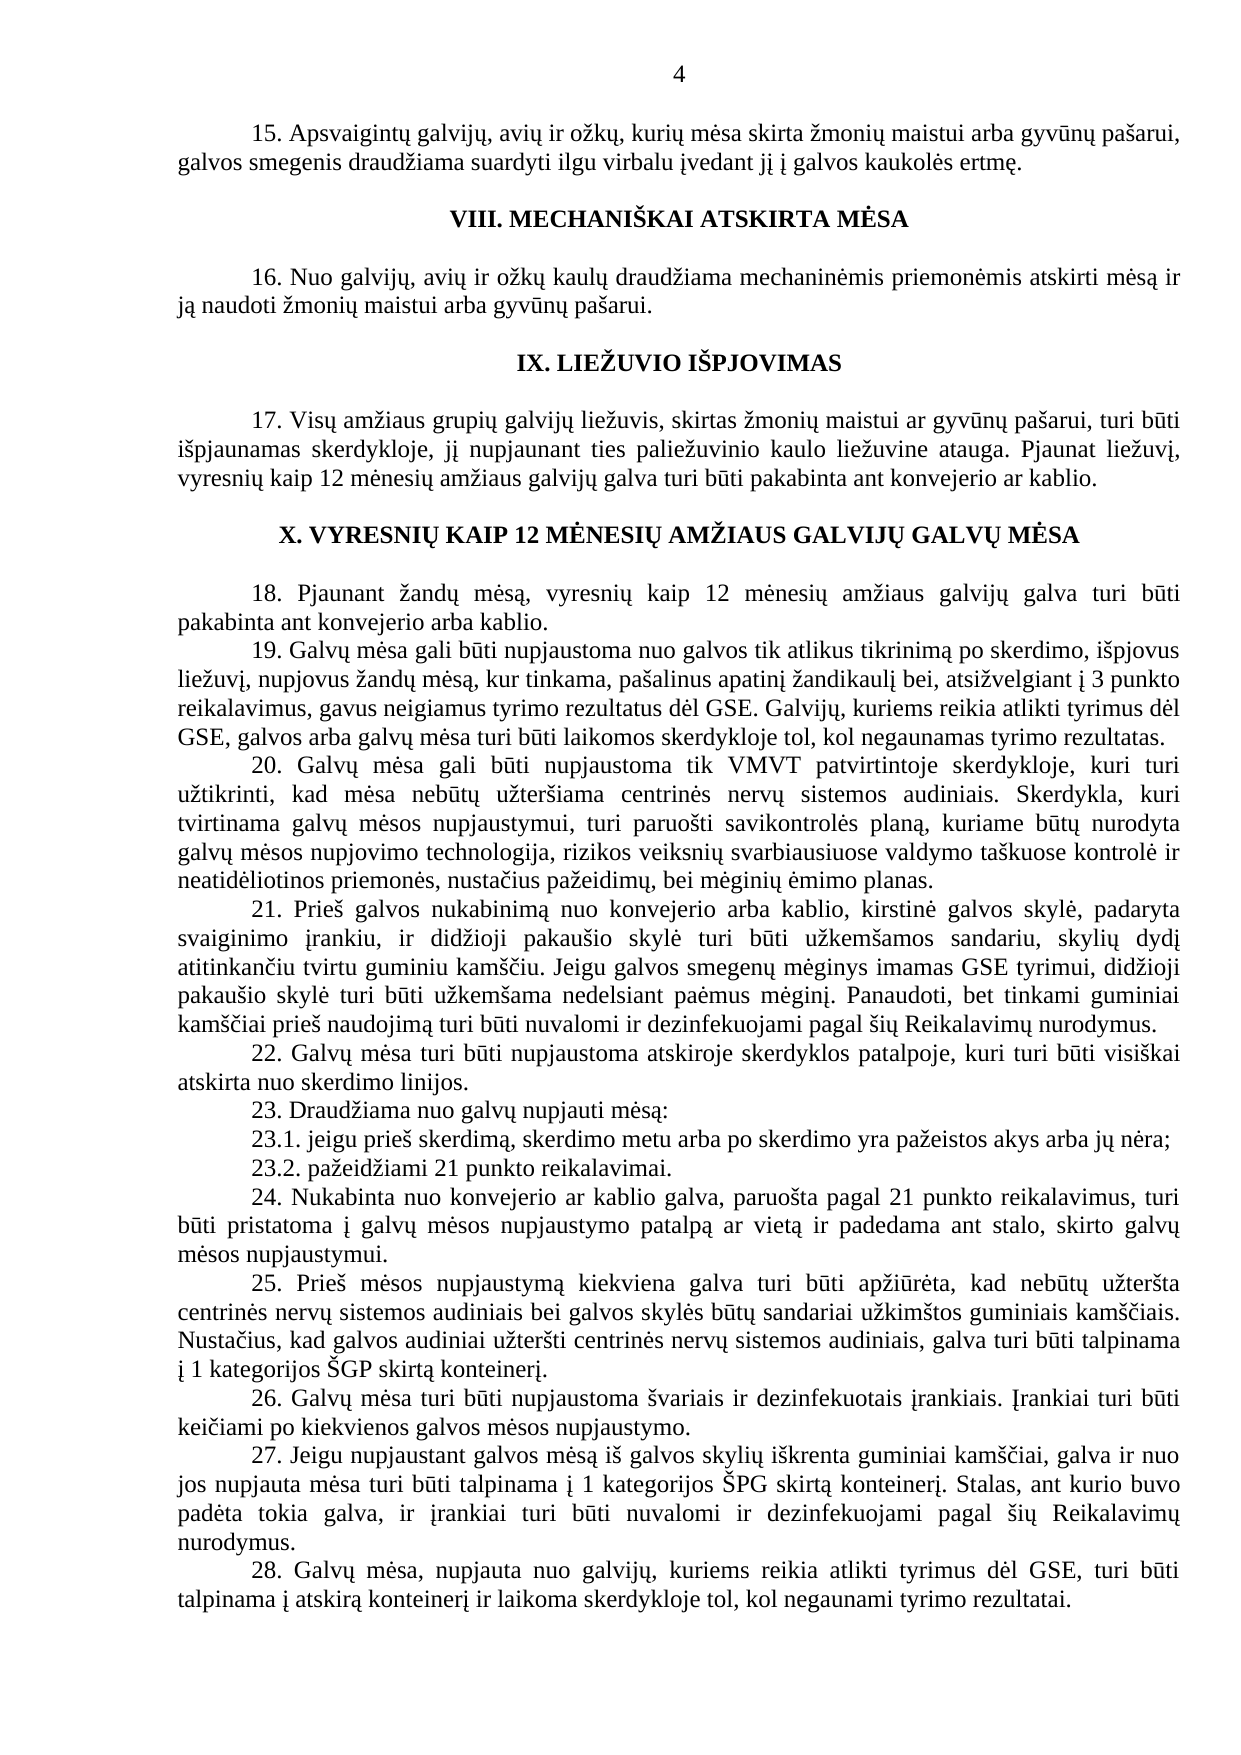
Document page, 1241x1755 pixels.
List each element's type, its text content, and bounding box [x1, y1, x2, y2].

text 22. Galvų mėsa turi būti nupjaustoma atskiroje skerdyklos patalpoje, kuri turi būti visiškai atskirta nuo skerdimo linijos. [177, 1038, 1181, 1096]
text 16. Nuo galvijų, avių ir ožkų kaulų draudžiama mechaninėmis priemonėmis atskirti mėsą ir ją naudoti žmonių maistui arba gyvūnų pašarui. [177, 262, 1181, 319]
text X. VYRESNIŲ KAIP 12 MĖNESIŲ AMŽIAUS GALVIJŲ GALVŲ MĖSA [177, 521, 1181, 549]
text 27. Jeigu nupjaustant galvos mėsą iš galvos skylių iškrenta guminiai kamščiai, galva ir nuo jos nupjauta mėsa turi būti talpinama į 1 kategorijos ŠPG skirtą konteinerį. Stalas, ant kurio buvo padėta tokia galva, ir įrankiai turi būti nuvalomi ir dezinfekuojami pagal šių Reikalavimų nurodymus. [177, 1441, 1181, 1556]
text 21. Prieš galvos nukabinimą nuo konvejerio arba kablio, kirstinė galvos skylė, padaryta svaiginimo įrankiu, ir didžioji pakaušio skylė turi būti užkemšamos sandariu, skylių dydį atitinkančiu tvirtu guminiu kamščiu. Jeigu galvos smegenų mėginys imamas GSE tyrimui, didžioji pakaušio skylė turi būti užkemšama nedelsiant paėmus mėginį. Panaudoti, bet tinkami guminiai kamščiai prieš naudojimą turi būti nuvalomi ir dezinfekuojami pagal šių Reikalavimų nurodymus. [177, 894, 1181, 1038]
text 24. Nukabinta nuo konvejerio ar kablio galva, paruošta pagal 21 punkto reikalavimus, turi būti pristatoma į galvų mėsos nupjaustymo patalpą ar vietą ir padedama ant stalo, skirto galvų mėsos nupjaustymui. [177, 1182, 1181, 1268]
text 15. Apsvaigintų galvijų, avių ir ožkų, kurių mėsa skirta žmonių maistui arba gyvūnų pašarui, galvos smegenis draudžiama suardyti ilgu virbalu įvedant jį į galvos kaukolės ertmę. [177, 118, 1181, 176]
text 23.2. pažeidžiami 21 punkto reikalavimai. [177, 1153, 1181, 1182]
text 23.1. jeigu prieš skerdimą, skerdimo metu arba po skerdimo yra pažeistos akys arba jų nėra; [177, 1124, 1181, 1153]
text 23. Draudžiama nuo galvų nupjauti mėsą: [177, 1096, 1181, 1124]
text 28. Galvų mėsa, nupjauta nuo galvijų, kuriems reikia atlikti tyrimus dėl GSE, turi būti talpinama į atskirą konteinerį ir laikoma skerdykloje tol, kol negaunami tyrimo rezultatai. [177, 1556, 1181, 1613]
text IX. LIEŽUVIO IŠPJOVIMAS [177, 348, 1181, 377]
text 18. Pjaunant žandų mėsą, vyresnių kaip 12 mėnesių amžiaus galvijų galva turi būti pakabinta ant konvejerio arba kablio. [177, 578, 1181, 636]
text 26. Galvų mėsa turi būti nupjaustoma švariais ir dezinfekuotais įrankiais. Įrankiai turi būti keičiami po kiekvienos galvos mėsos nupjaustymo. [177, 1383, 1181, 1441]
text 25. Prieš mėsos nupjaustymą kiekviena galva turi būti apžiūrėta, kad nebūtų užteršta centrinės nervų sistemos audiniais bei galvos skylės būtų sandariai užkimštos guminiais kamščiais. Nustačius, kad galvos audiniai užteršti centrinės nervų sistemos audiniais, galva turi būti talpinama į 1 kategorijos ŠGP skirtą konteinerį. [177, 1268, 1181, 1383]
text VIII. MECHANIŠKAI ATSKIRTA MĖSA [177, 204, 1181, 233]
text 17. Visų amžiaus grupių galvijų liežuvis, skirtas žmonių maistui ar gyvūnų pašarui, turi būti išpjaunamas skerdykloje, jį nupjaunant ties paliežuvinio kaulo liežuvine atauga. Pjaunat liežuvį, vyresnių kaip 12 mėnesių amžiaus galvijų galva turi būti pakabinta ant konvejerio ar kablio. [177, 406, 1181, 492]
text 19. Galvų mėsa gali būti nupjaustoma nuo galvos tik atlikus tikrinimą po skerdimo, išpjovus liežuvį, nupjovus žandų mėsą, kur tinkama, pašalinus apatinį žandikaulį bei, atsižvelgiant į 3 punkto reikalavimus, gavus neigiamus tyrimo rezultatus dėl GSE. Galvijų, kuriems reikia atlikti tyrimus dėl GSE, galvos arba galvų mėsa turi būti laikomos skerdykloje tol, kol negaunamas tyrimo rezultatas. [177, 636, 1181, 751]
text 20. Galvų mėsa gali būti nupjaustoma tik VMVT patvirtintoje skerdykloje, kuri turi užtikrinti, kad mėsa nebūtų užteršiama centrinės nervų sistemos audiniais. Skerdykla, kuri tvirtinama galvų mėsos nupjaustymui, turi paruošti savikontrolės planą, kuriame būtų nurodyta galvų mėsos nupjovimo technologija, rizikos veiksnių svarbiausiuose valdymo taškuose kontrolė ir neatidėliotinos priemonės, nustačius pažeidimų, bei mėginių ėmimo planas. [177, 751, 1181, 894]
